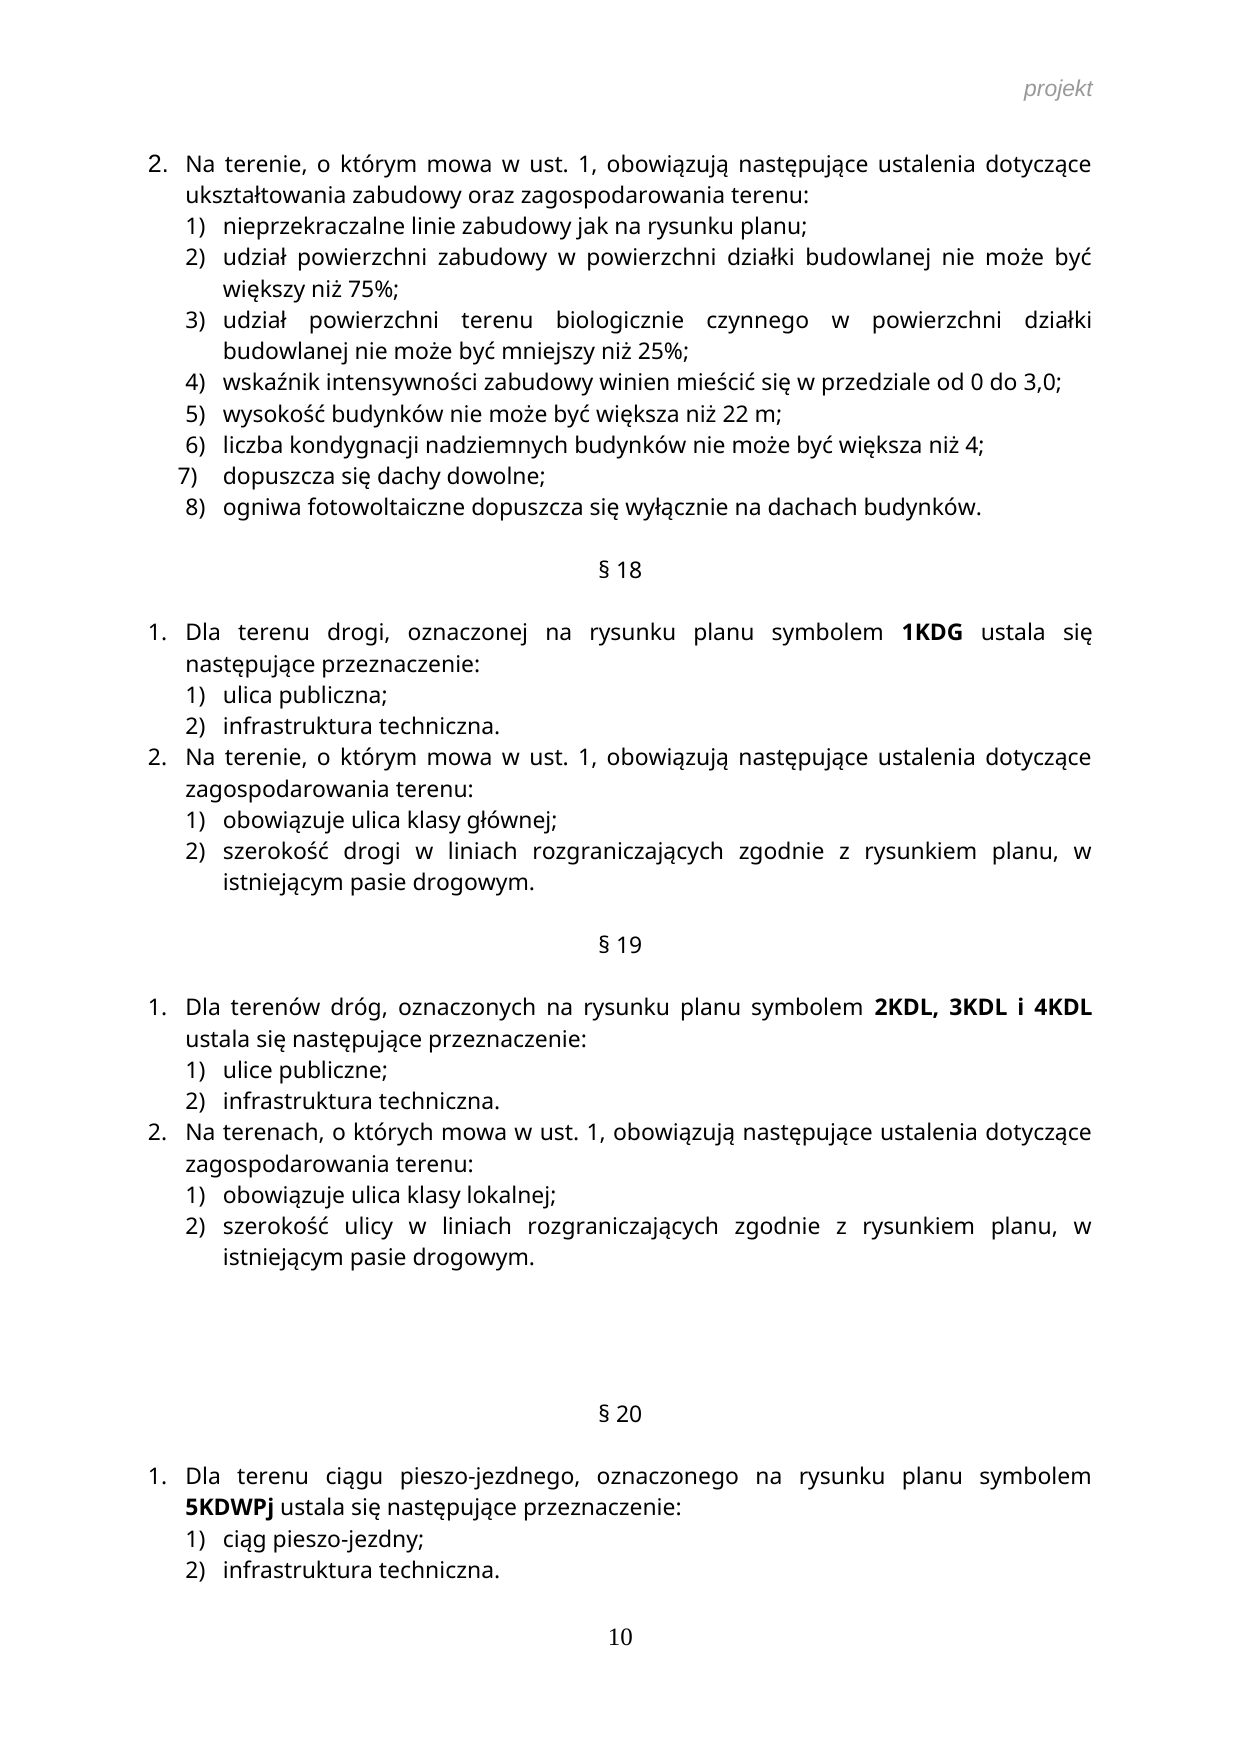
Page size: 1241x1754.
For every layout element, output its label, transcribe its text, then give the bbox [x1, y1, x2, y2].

text § 20 [148, 1398, 1093, 1429]
list wskaźnik intensywności zabudowy winien mieścić się w przedziale od 0 do 3,0; [185, 366, 1093, 398]
list nieprzekraczalne linie zabudowy jak na rysunku planu; [185, 210, 1093, 241]
list Na terenie, o którym mowa w ust. 1, obowiązują następujące ustalenia dotyczące zagospodarowania terenu: [148, 741, 1093, 804]
list Na terenach, o których mowa w ust. 1, obowiązują następujące ustalenia dotyczące zagospodarowania terenu: [148, 1116, 1093, 1179]
list infrastruktura techniczna. [185, 710, 1093, 741]
text § 19 [148, 929, 1093, 960]
list udział powierzchni zabudowy w powierzchni działki budowlanej nie może być większy niż 75%; [185, 241, 1093, 304]
list obowiązuje ulica klasy lokalnej; [185, 1179, 1093, 1210]
list wysokość budynków nie może być większa niż 22 m; [185, 398, 1093, 429]
list ulice publiczne; [185, 1054, 1093, 1085]
text § 18 [148, 554, 1093, 585]
list ogniwa fotowoltaiczne dopuszcza się wyłącznie na dachach budynków. [185, 491, 1093, 523]
list dopuszcza się dachy dowolne; [177, 460, 1093, 491]
list ulica publiczna; [185, 679, 1093, 710]
list ciąg pieszo-jezdny; [185, 1523, 1093, 1554]
list Na terenie, o którym mowa w ust. 1, obowiązują następujące ustalenia dotyczące ukształtowania zabudowy oraz zagospodarowania terenu: [148, 148, 1093, 210]
list liczba kondygnacji nadziemnych budynków nie może być większa niż 4; [185, 429, 1093, 460]
list udział powierzchni terenu biologicznie czynnego w powierzchni działki budowlanej nie może być mniejszy niż 25%; [185, 304, 1093, 366]
list Dla terenu drogi, oznaczonej na rysunku planu symbolem 1KDG ustala się następujące przeznaczenie: [148, 616, 1093, 679]
list szerokość drogi w liniach rozgraniczających zgodnie z rysunkiem planu, w istniejącym pasie drogowym. [185, 835, 1093, 898]
list obowiązuje ulica klasy głównej; [185, 804, 1093, 835]
list Dla terenów dróg, oznaczonych na rysunku planu symbolem 2KDL, 3KDL i 4KDL ustala się następujące przeznaczenie: [148, 991, 1093, 1054]
list infrastruktura techniczna. [185, 1085, 1093, 1116]
list Dla terenu ciągu pieszo-jezdnego, oznaczonego na rysunku planu symbolem 5KDWPj ustala się następujące przeznaczenie: [148, 1460, 1093, 1523]
list infrastruktura techniczna. [185, 1554, 1093, 1585]
list szerokość ulicy w liniach rozgraniczających zgodnie z rysunkiem planu, w istniejącym pasie drogowym. [185, 1210, 1093, 1273]
